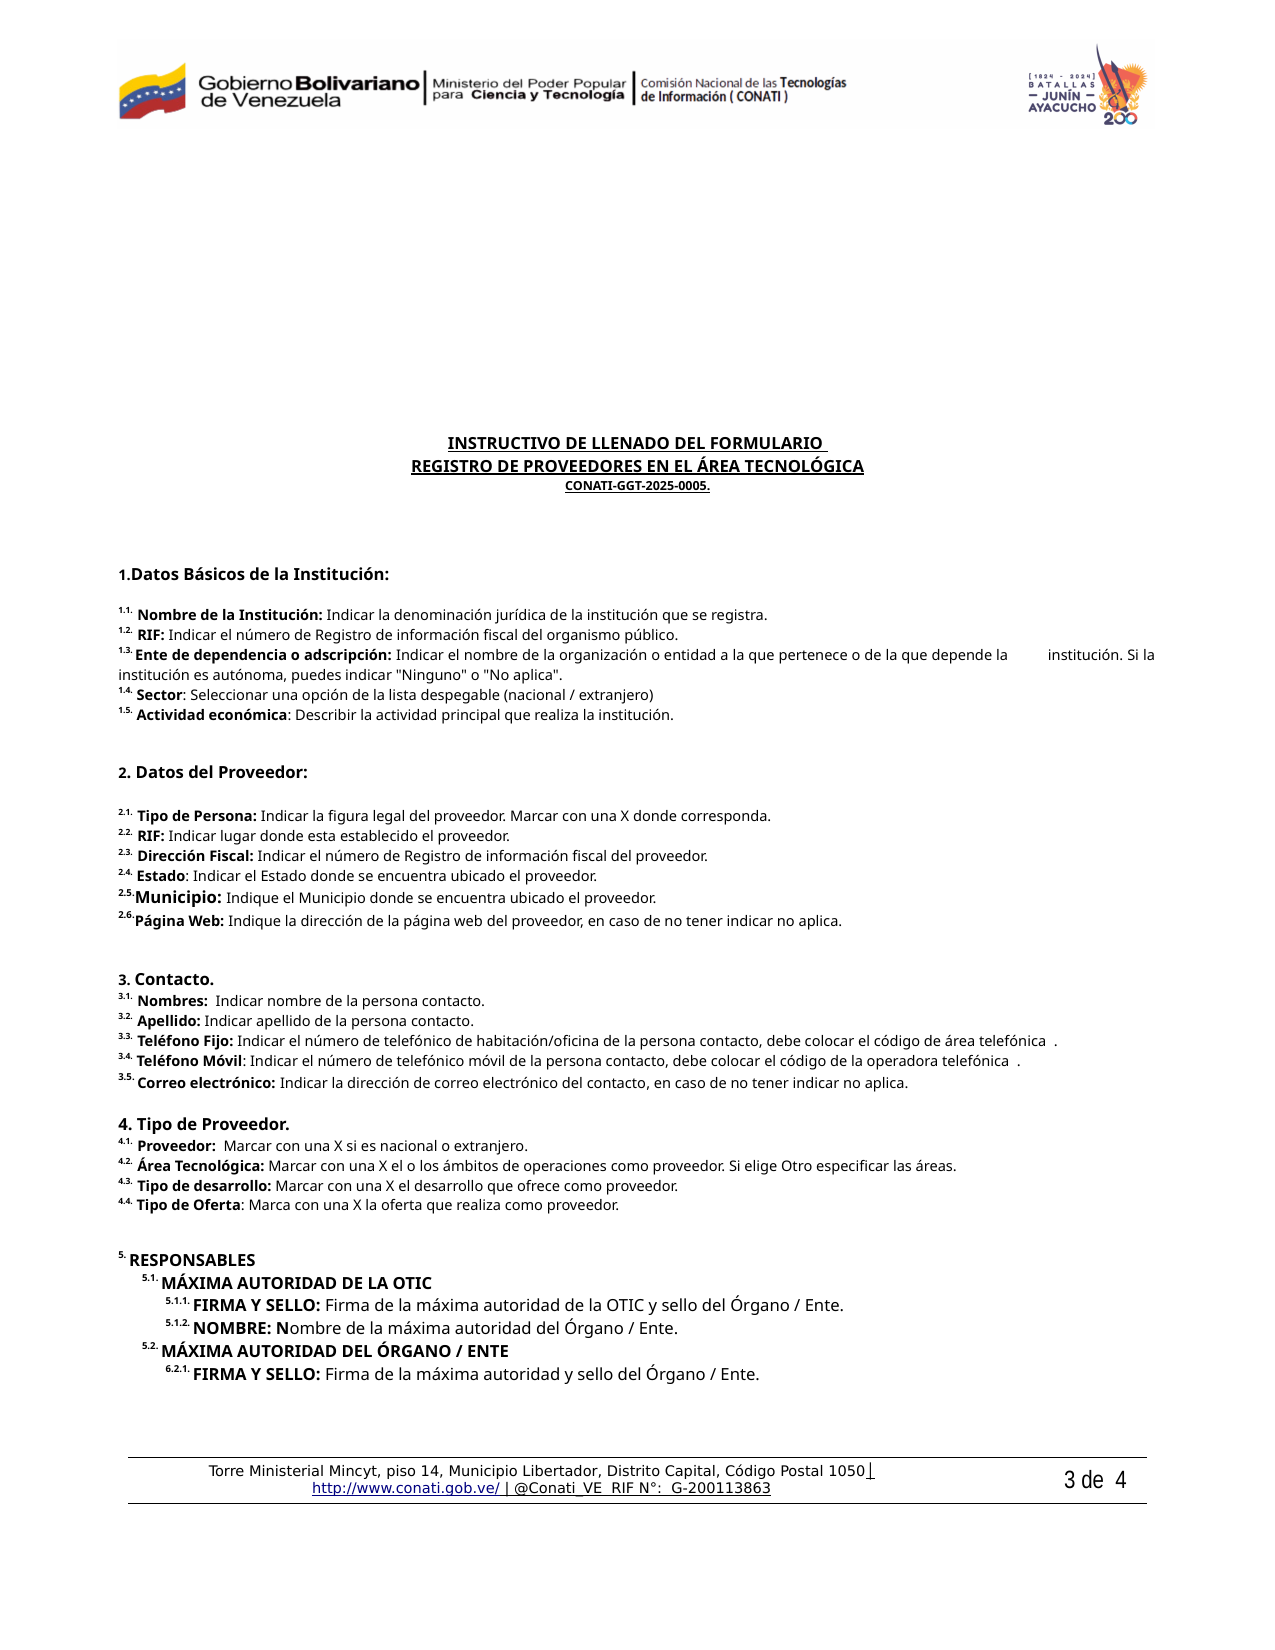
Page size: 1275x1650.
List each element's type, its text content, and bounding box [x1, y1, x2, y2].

text 1.5. Actividad económica: Describir la actividad principal que realiza la institución. [118, 704, 1157, 724]
text 5. RESPONSABLES [118, 1249, 1157, 1271]
text 2.4. Estado: Indicar el Estado donde se encuentra ubicado el proveedor. [118, 866, 1157, 886]
text 4.1. Proveedor: Marcar con una X si es nacional o extranjero. [118, 1136, 1157, 1155]
text 6.2.1. FIRMA Y SELLO: Firma de la máxima autoridad y sello del Órgano / Ente. [165, 1362, 1157, 1385]
text 3. Contacto. [118, 968, 1157, 991]
text 2.6.Página Web: Indique la dirección de la página web del proveedor, en caso de no tener indicar no aplica. [118, 908, 1157, 931]
text 1.3. Ente de dependencia o adscripción: Indicar el nombre de la organización o entidad a la que pertenece o de la que depende la institución. Si la institución es autónoma, puedes indicar "Ninguno" o "No aplica". [118, 644, 1157, 684]
picture [116, 39, 1156, 129]
text 1.4. Sector: Seleccionar una opción de la lista despegable (nacional / extranjero) [118, 684, 1157, 704]
text 1.2. RIF: Indicar el número de Registro de información fiscal del organismo público. [118, 625, 1157, 644]
text 5.2. MÁXIMA AUTORIDAD DEL ÓRGANO / ENTE [142, 1339, 1157, 1362]
text 4.4. Tipo de Oferta: Marca con una X la oferta que realiza como proveedor. [118, 1195, 1157, 1215]
text 5.1.2. NOMBRE: Nombre de la máxima autoridad del Órgano / Ente. [165, 1317, 1157, 1339]
text 2.3. Dirección Fiscal: Indicar el número de Registro de información fiscal del proveedor. [118, 846, 1157, 866]
text 3.2. Apellido: Indicar apellido de la persona contacto. [118, 1011, 1157, 1030]
text CONATI-GGT-2025-0005. [118, 477, 1157, 494]
text 1.1. Nombre de la Institución: Indicar la denominación jurídica de la institución que se registra. [118, 605, 1157, 625]
text 3.5. Correo electrónico: Indicar la dirección de correo electrónico del contacto, en caso de no tener indicar no aplica. [118, 1070, 1157, 1093]
text 4.2. Área Tecnológica: Marcar con una X el o los ámbitos de operaciones como proveedor. Si elige Otro especificar las áreas. [118, 1155, 1157, 1175]
text 5.1.1. FIRMA Y SELLO: Firma de la máxima autoridad de la OTIC y sello del Órgano / Ente. [165, 1294, 1157, 1317]
text 3.3. Teléfono Fijo: Indicar el número de telefónico de habitación/oficina de la persona contacto, debe colocar el código de área telefónica . [118, 1030, 1157, 1050]
text 2.1. Tipo de Persona: Indicar la figura legal del proveedor. Marcar con una X donde corresponda. [118, 806, 1157, 826]
text 2.5.Municipio: Indique el Municipio donde se encuentra ubicado el proveedor. [118, 886, 1157, 908]
text 3.1. Nombres: Indicar nombre de la persona contacto. [118, 991, 1157, 1011]
text 4. Tipo de Proveedor. [118, 1113, 1157, 1136]
text 2.2. RIF: Indicar lugar donde esta establecido el proveedor. [118, 826, 1157, 846]
text 5.1. MÁXIMA AUTORIDAD DE LA OTIC [142, 1271, 1157, 1294]
text 3.4. Teléfono Móvil: Indicar el número de telefónico móvil de la persona contacto, debe colocar el código de la operadora telefónica . [118, 1050, 1157, 1070]
text 1.Datos Básicos de la Institución: [118, 562, 1157, 585]
text 4.3. Tipo de desarrollo: Marcar con una X el desarrollo que ofrece como proveedor. [118, 1175, 1157, 1195]
text REGISTRO DE PROVEEDORES EN EL ÁREA TECNOLÓGICA [118, 454, 1157, 477]
text INSTRUCTIVO DE LLENADO DEL FORMULARIO [118, 432, 1157, 454]
text 2. Datos del Proveedor: [118, 761, 1157, 783]
